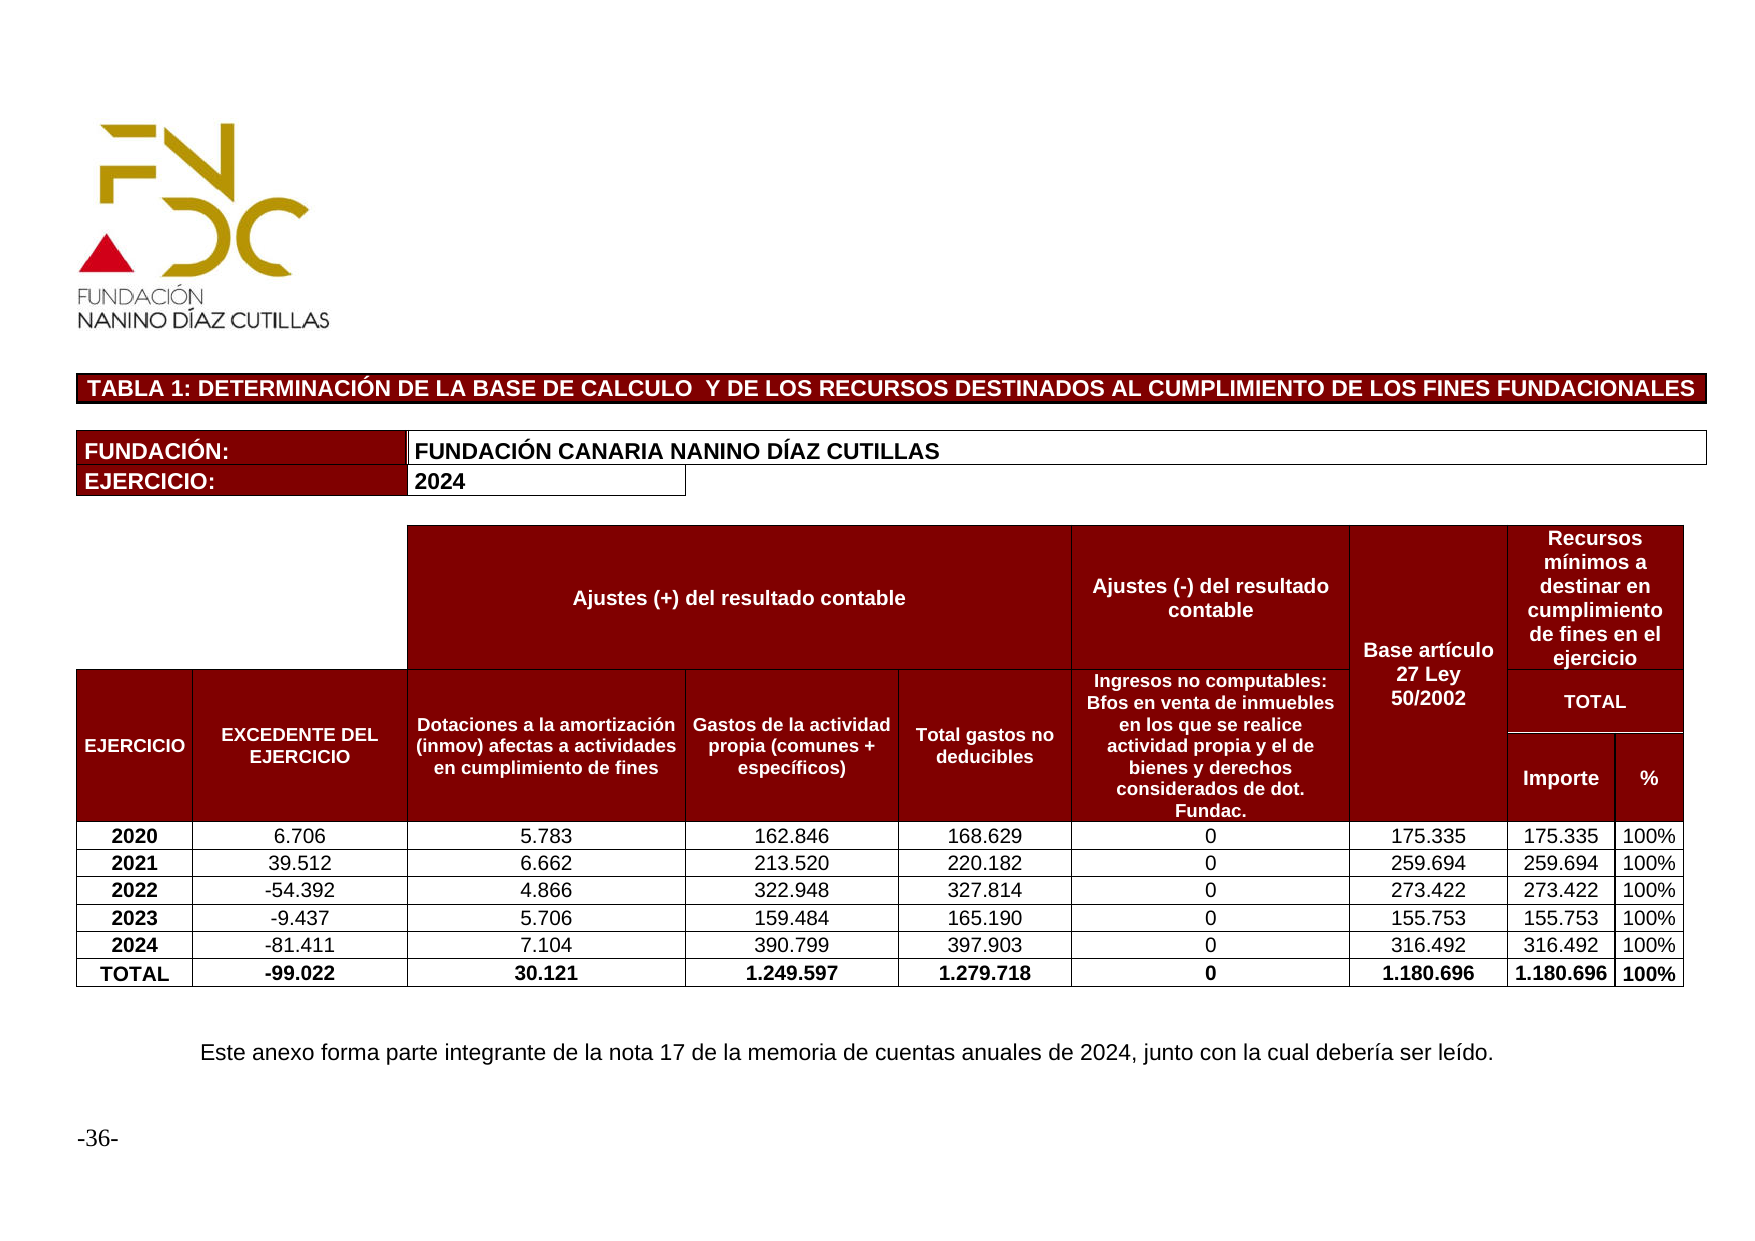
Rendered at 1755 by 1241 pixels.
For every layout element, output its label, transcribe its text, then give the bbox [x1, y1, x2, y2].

table_cell [77, 525, 192, 669]
table_cell FUNDACIÓN CANARIA NANINO DÍAZ CUTILLAS [409, 431, 1350, 464]
table_cell [686, 465, 898, 495]
table_header TABLA 1: DETERMINACIÓN DE LA BASE DE CALCULO Y DE LOS RECURSOS DESTINADOS AL CUMPLIMIENTO DE LOS FINES FUNDACIONALES [78, 375, 1705, 401]
table_cell [898, 465, 1071, 495]
table_cell [685, 404, 898, 430]
table_cell [407, 1013, 685, 1039]
table_cell 259.694 [1350, 850, 1507, 876]
table_cell FUNDACIÓN: [77, 431, 405, 464]
table_cell [193, 1066, 407, 1092]
table_cell 5.706 [408, 905, 685, 931]
table_cell [1350, 1066, 1507, 1092]
table_cell 100% [1616, 905, 1683, 931]
table_cell [1071, 1066, 1350, 1092]
table_cell [1615, 431, 1683, 464]
table_cell [1350, 465, 1507, 495]
table_cell -9.437 [193, 905, 407, 931]
table_cell [193, 987, 407, 1013]
table_cell [1507, 404, 1615, 430]
table_cell 165.190 [899, 905, 1071, 931]
table_cell 316.492 [1350, 932, 1507, 958]
table_cell [1507, 431, 1615, 464]
table_cell 316.492 [1508, 932, 1614, 958]
table_cell [1350, 1013, 1507, 1039]
table_cell [1684, 525, 1706, 669]
table_cell 100% [1616, 932, 1683, 958]
table_cell [1683, 495, 1706, 524]
table_cell Recursos mínimos a destinar en cumplimiento de fines en el ejercicio [1508, 526, 1683, 669]
table_cell Total gastos no deducibles [899, 670, 1071, 821]
table_cell 155.753 [1508, 905, 1614, 931]
table_cell 0 [1072, 850, 1349, 876]
table_cell [1683, 986, 1706, 1013]
table_cell 100% [1616, 959, 1683, 986]
table_cell 162.846 [686, 822, 898, 849]
table_cell 2022 [77, 877, 192, 903]
table_cell [1615, 1013, 1683, 1039]
table_cell [1071, 987, 1350, 1013]
table_cell Base artículo 27 Ley 50/2002 [1350, 526, 1507, 821]
table_cell Ajustes (-) del resultado contable [1072, 526, 1349, 669]
table_cell [1071, 495, 1350, 524]
table_cell [407, 987, 685, 1013]
table_cell 1.180.696 [1508, 959, 1614, 986]
table_cell [1507, 987, 1615, 1013]
table_cell [685, 987, 898, 1013]
table_cell 175.335 [1508, 822, 1614, 849]
table_cell 2024 [408, 465, 685, 495]
table_cell [1683, 404, 1706, 430]
table_cell [1684, 821, 1706, 849]
table_cell [1615, 495, 1683, 524]
table_cell 4.866 [408, 877, 685, 903]
table_cell 390.799 [686, 932, 898, 958]
table_cell EJERCICIO [77, 670, 192, 821]
table_cell [1683, 465, 1706, 495]
table_cell [1507, 1066, 1615, 1092]
table_cell [1684, 876, 1706, 903]
table_cell 100% [1616, 850, 1683, 876]
table_cell 30.121 [408, 959, 685, 986]
table_cell [1684, 669, 1706, 732]
table_cell 0 [1072, 905, 1349, 931]
table_cell [685, 1013, 898, 1039]
table_cell -99.022 [193, 959, 407, 986]
table_cell -81.411 [193, 932, 407, 958]
table_cell -54.392 [193, 877, 407, 903]
table_cell 0 [1072, 877, 1349, 903]
table_cell 39.512 [193, 850, 407, 876]
table_cell [898, 1013, 1071, 1039]
table_cell Gastos de la actividad propia (comunes + específicos) [686, 670, 898, 821]
table_cell [193, 496, 407, 524]
table_cell [77, 496, 192, 524]
table_cell [193, 404, 407, 430]
table_cell 7.104 [408, 932, 685, 958]
table_cell 397.903 [899, 932, 1071, 958]
table_cell Este anexo forma parte integrante de la nota 17 de la memoria de cuentas anuales de 2024, junto con la cual debería ser leído. [193, 1039, 1615, 1066]
table_cell [1684, 958, 1706, 986]
table_cell [1615, 987, 1683, 1013]
table_cell [77, 404, 192, 430]
table_cell EXCEDENTE DEL EJERCICIO [193, 670, 407, 821]
table_cell Dotaciones a la amortización (inmov) afectas a actividades en cumplimiento de fines [408, 670, 685, 821]
table_cell 2021 [77, 850, 192, 876]
table_cell [1507, 495, 1615, 524]
table_cell [898, 495, 1071, 524]
table_cell [1350, 404, 1507, 430]
table_cell 175.335 [1350, 822, 1507, 849]
table_cell [407, 404, 685, 430]
table_cell 0 [1072, 959, 1349, 986]
table_cell [1350, 495, 1507, 524]
table_cell 2023 [77, 905, 192, 931]
table_cell Importe [1508, 734, 1614, 821]
table_cell [898, 404, 1071, 430]
table_cell [1071, 404, 1350, 430]
table_cell Ingresos no computables: Bfos en venta de inmuebles en los que se realice actividad propia y el de bienes y derechos considerados de dot. Fundac. [1072, 670, 1349, 821]
table_cell [898, 987, 1071, 1013]
table_cell 0 [1072, 822, 1349, 849]
table_cell 322.948 [686, 877, 898, 903]
table_cell 5.783 [408, 822, 685, 849]
table_cell [1615, 1039, 1683, 1066]
table_cell [1615, 465, 1683, 495]
table_cell 273.422 [1350, 877, 1507, 903]
table_cell [407, 1066, 685, 1092]
table_cell [77, 987, 192, 1013]
table_cell 100% [1616, 877, 1683, 903]
table_cell [1507, 1013, 1615, 1039]
table_cell 100% [1616, 822, 1683, 849]
table_cell EJERCICIO: [77, 465, 407, 495]
table_cell 273.422 [1508, 877, 1614, 903]
table_cell [1683, 1039, 1706, 1066]
table_cell TOTAL [1508, 670, 1683, 732]
table_cell 1.279.718 [899, 959, 1071, 986]
table_cell [1615, 404, 1683, 430]
table_cell 259.694 [1508, 850, 1614, 876]
table_cell [1615, 1066, 1683, 1092]
table_cell [1683, 1066, 1706, 1092]
table_cell 2024 [77, 932, 192, 958]
table_cell [1683, 1013, 1706, 1039]
table_cell [1684, 904, 1706, 931]
table_cell 2020 [77, 822, 192, 849]
table_cell [77, 1066, 192, 1092]
table_cell 159.484 [686, 905, 898, 931]
table_cell [1071, 465, 1350, 495]
table_cell [1071, 1013, 1350, 1039]
table_cell [77, 1039, 192, 1066]
table_cell TOTAL [77, 959, 192, 986]
table_cell 1.180.696 [1350, 959, 1507, 986]
table_cell 6.706 [193, 822, 407, 849]
table_cell [1350, 431, 1507, 464]
table_cell [1684, 733, 1706, 760]
table_cell 168.629 [899, 822, 1071, 849]
table_cell 1.249.597 [686, 959, 898, 986]
table_cell [407, 496, 685, 524]
table_cell [1684, 760, 1706, 821]
table_cell [193, 1013, 407, 1039]
table_cell 155.753 [1350, 905, 1507, 931]
table_cell Ajustes (+) del resultado contable [408, 526, 1071, 669]
table_cell [1684, 849, 1706, 876]
table_cell [1507, 465, 1615, 495]
table_cell [1350, 987, 1507, 1013]
table_cell [685, 1066, 898, 1092]
table_cell 0 [1072, 932, 1349, 958]
table_cell 6.662 [408, 850, 685, 876]
table_cell [1683, 431, 1706, 464]
table_cell 327.814 [899, 877, 1071, 903]
table_cell [1684, 931, 1706, 958]
table_cell [898, 1066, 1071, 1092]
table_cell 220.182 [899, 850, 1071, 876]
table_cell % [1616, 734, 1683, 821]
table_cell 213.520 [686, 850, 898, 876]
table_cell [685, 495, 898, 524]
table_cell [193, 525, 407, 669]
table_cell [77, 1013, 192, 1039]
